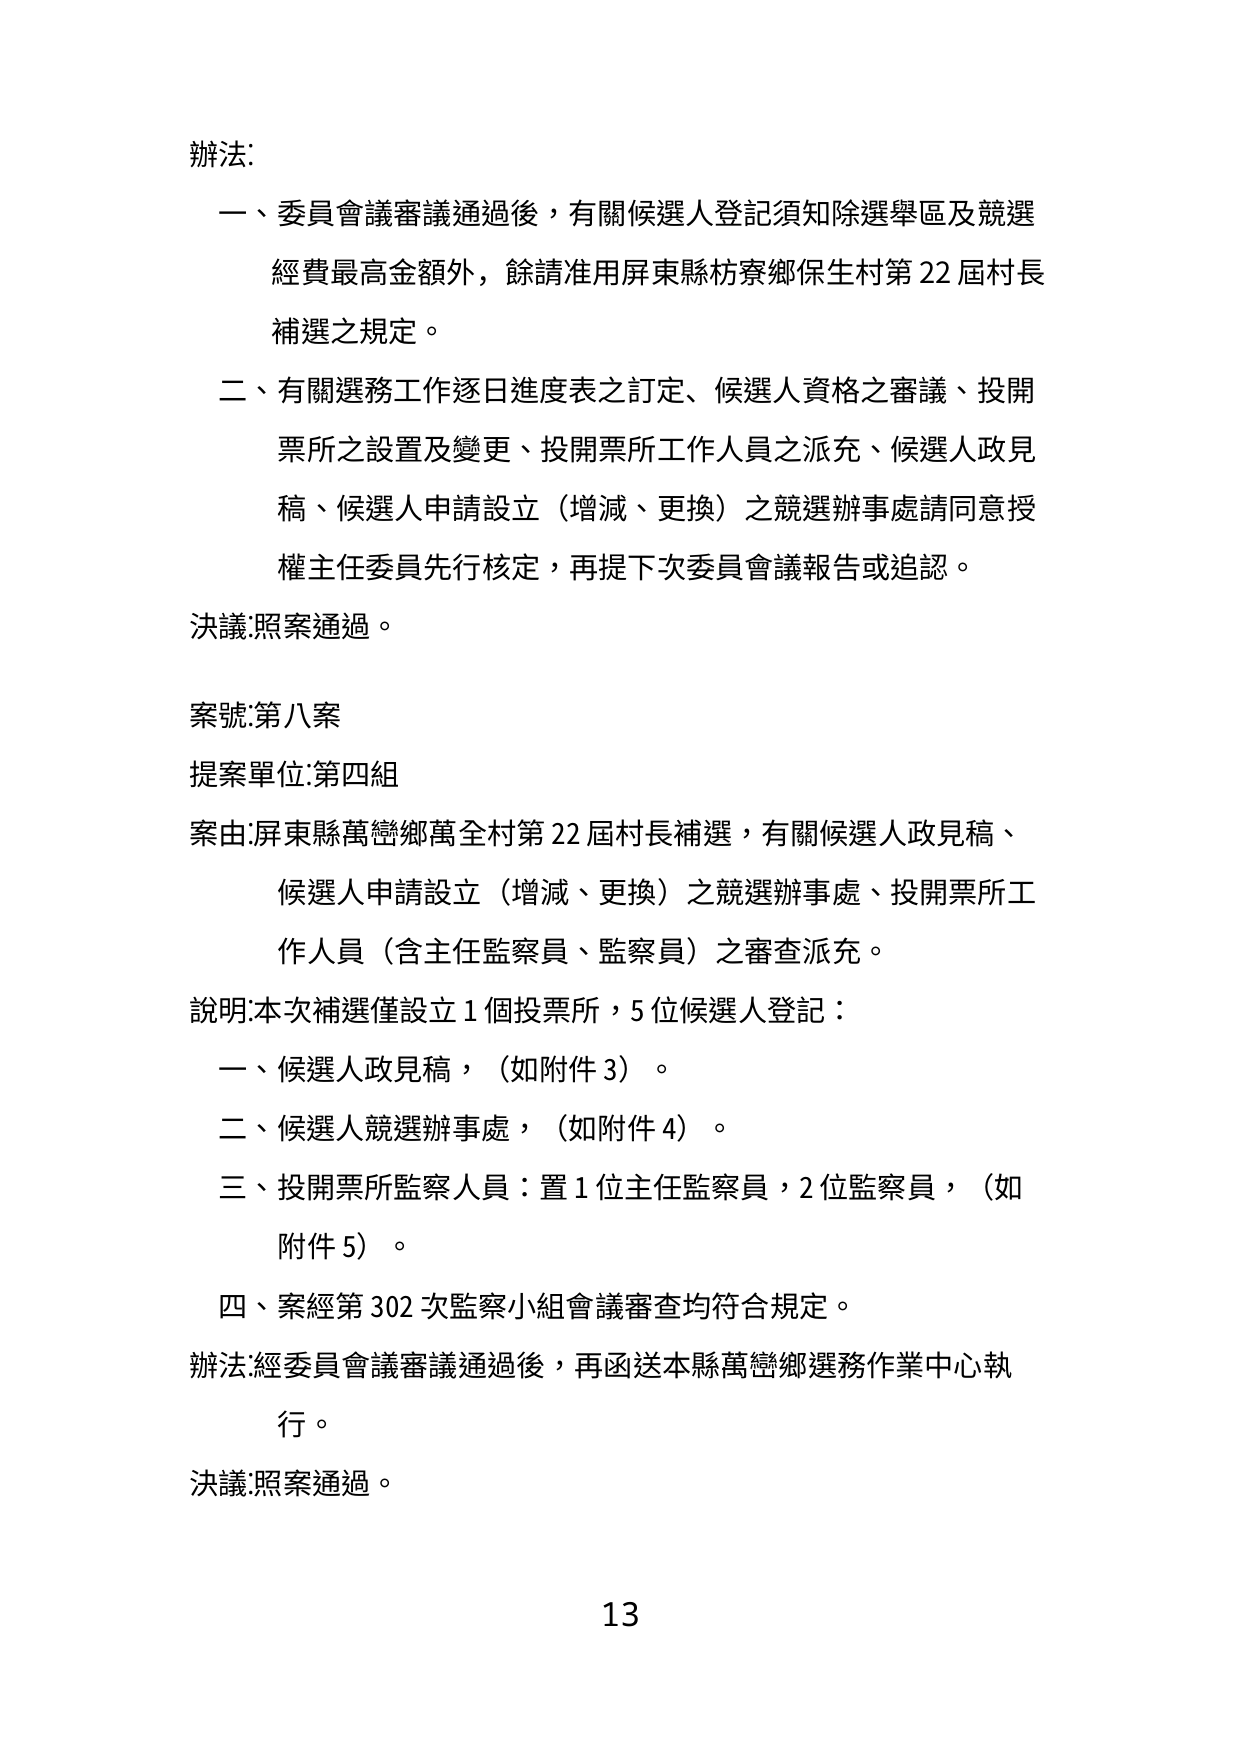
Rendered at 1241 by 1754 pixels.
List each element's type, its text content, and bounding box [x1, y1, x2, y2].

list 案號⁚第八案 [189, 679, 1122, 738]
list 辦法⁚經委員會議審議通過後，再函送本縣萬巒鄉選務作業中心執 [189, 1329, 1051, 1388]
list 經費最高金額外，餘請准用屏東縣枋寮鄉保生村第22屆村長補選之規定。 [272, 236, 1045, 354]
list 決議⁚照案通過。 [189, 591, 1122, 650]
list 三、投開票所監察人員：置1位主任監察員，2位監察員，（如 [218, 1152, 1051, 1211]
list 四、案經第302次監察小組會議審查均符合規定。 [218, 1270, 1051, 1329]
list 辦法⁚ [189, 118, 1057, 177]
list 一、候選人政見稿，（如附件3）。 [218, 1033, 1122, 1093]
list 一、委員會議審議通過後，有關候選人登記須知除選舉區及競選 [218, 177, 1045, 236]
list 票所之設置及變更、投開票所工作人員之派充、候選人政見稿、候選人申請設立（增減、更換）之競選辦事處請同意授權主任委員先行核定，再提下次委員會議報告或追認。 [278, 413, 1057, 591]
list 決議⁚照案通過。 [189, 1447, 1122, 1506]
list 說明⁚本次補選僅設立1個投票所，5位候選人登記： [189, 974, 1122, 1033]
list 二、候選人競選辦事處，（如附件4）。 [218, 1093, 1122, 1152]
list 附件5）。 [278, 1211, 1051, 1270]
list 二、有關選務工作逐日進度表之訂定、候選人資格之審議、投開 [218, 354, 1057, 413]
list 候選人申請設立（增減、更換）之競選辦事處、投開票所工作人員（含主任監察員、監察員）之審查派充。 [278, 856, 1051, 974]
list 案由⁚屏東縣萬巒鄉萬全村第22屆村長補選，有關候選人政見稿、 [189, 797, 1051, 856]
list 提案單位⁚第四組 [189, 738, 1122, 797]
list 行。 [278, 1388, 1051, 1447]
